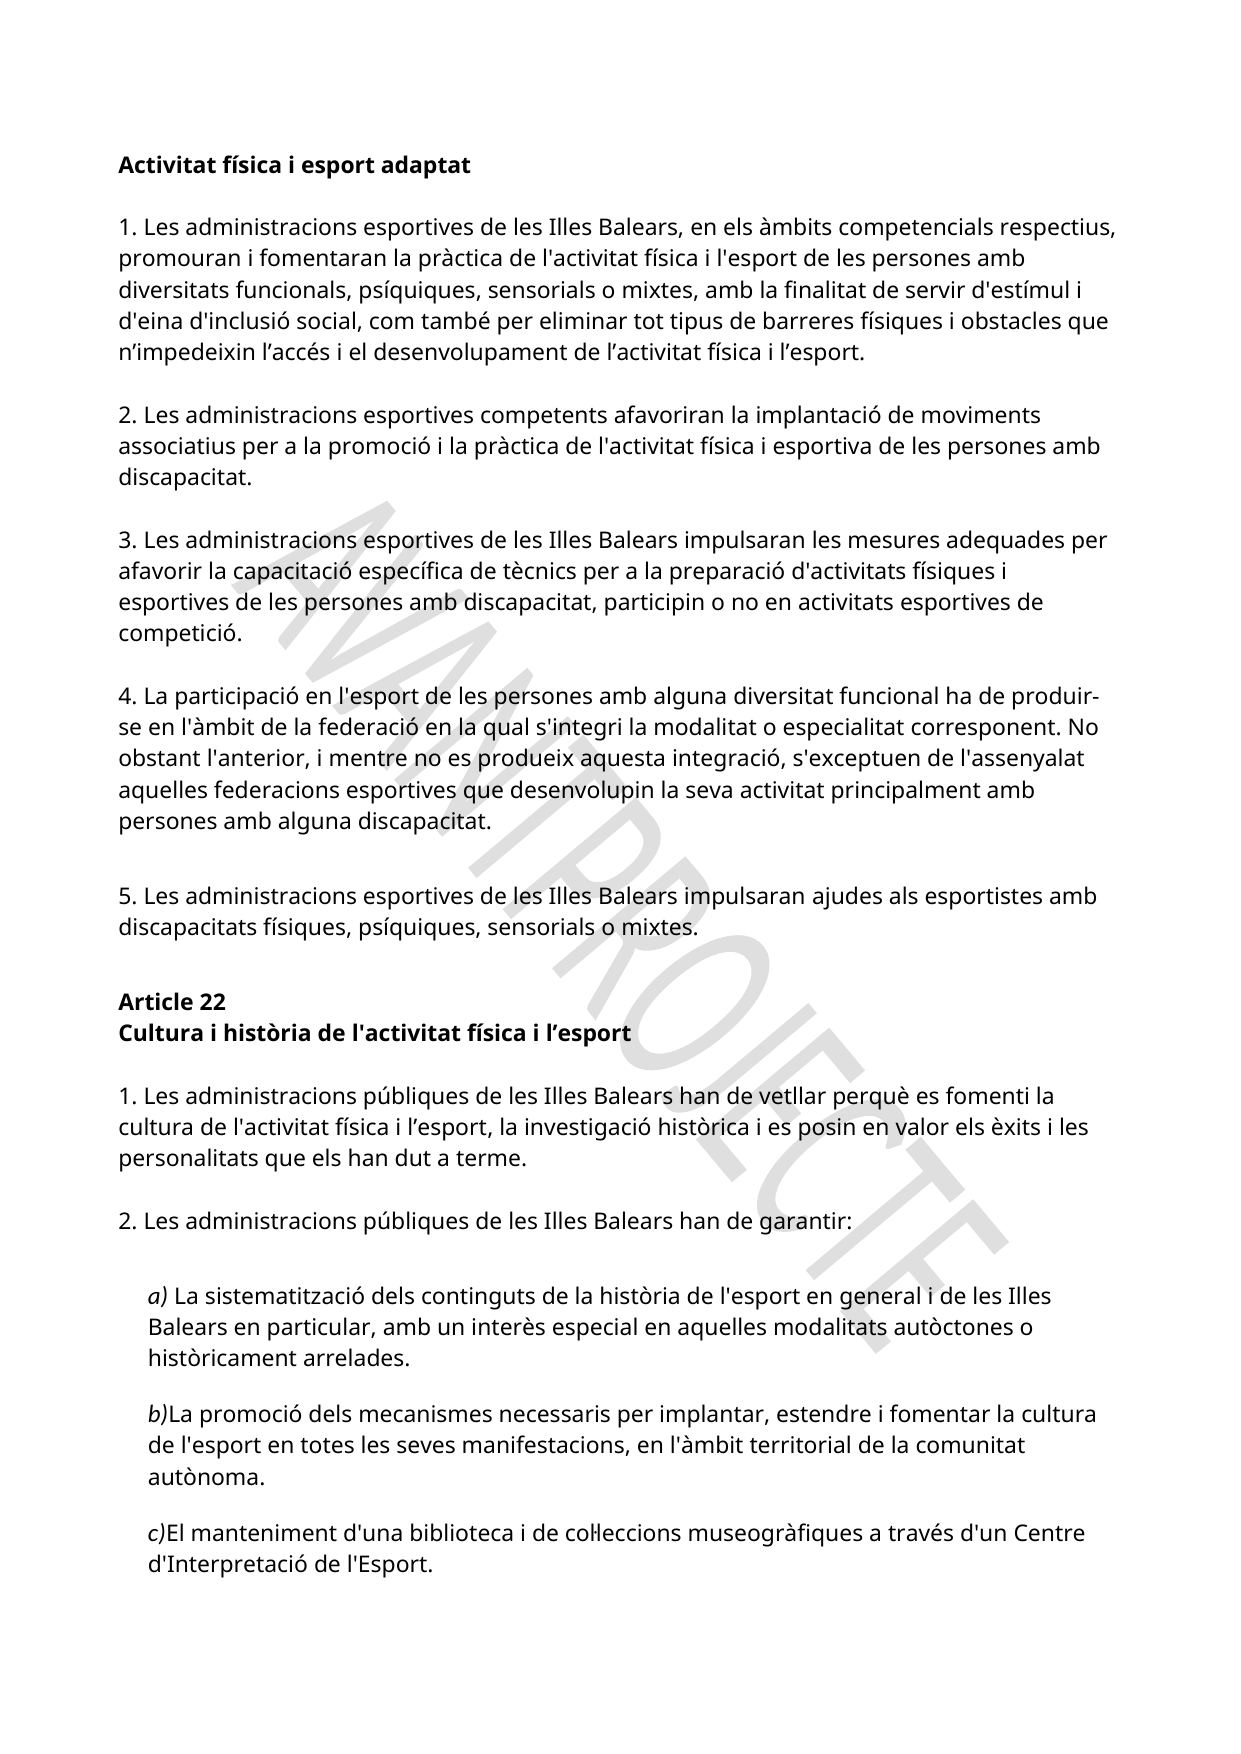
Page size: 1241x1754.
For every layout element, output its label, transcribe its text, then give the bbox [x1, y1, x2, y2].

list La promoció dels mecanismes necessaris per implantar, estendre i fomentar la cultura de l'esport en totes les seves manifestacions, en l'àmbit territorial de la comunitat autònoma. [148, 1398, 1122, 1492]
text 2. Les administracions públiques de les Illes Balears han de garantir: [118, 1205, 882, 1236]
text [644, 986, 747, 1017]
text 1. Les administracions públiques de les Illes Balears han de vetllar perquè es fomenti la cultura de l'activitat física i l’esport, la investigació històrica i es posin en valor els èxits i les personalitats que els han dut a terme. [721, 1080, 1122, 1173]
text 3. Les administracions esportives de les Illes Balears impulsaran les mesures adequades per afavorir la capacitació específica de tècnics per a la preparació d'activitats físiques i esportives de les persones amb discapacitat, participin o no en activitats esportives de competició. [288, 524, 1122, 649]
text 1. Les administracions públiques de les Illes Balears han de vetllar perquè es fomenti la cultura de l'activitat física i l’esport, la investigació històrica i es posin en valor els èxits i les personalitats que els han dut a terme. [118, 1080, 765, 1173]
text 2. Les administracions esportives competents afavoriran la implantació de moviments associatius per a la promoció i la pràctica de l'activitat física i esportiva de les persones amb discapacitat. [118, 399, 1122, 492]
text 3. Les administracions esportives de les Illes Balears impulsaran les mesures adequades per afavorir la capacitació específica de tècnics per a la preparació d'activitats físiques i esportives de les persones amb discapacitat, participin o no en activitats esportives de competició. [118, 524, 342, 649]
text 5. Les administracions esportives de les Illes Balears impulsaran ajudes als esportistes amb discapacitats físiques, psíquiques, sensorials o mixtes. [631, 880, 691, 936]
text [599, 986, 647, 1017]
text [979, 1205, 1122, 1236]
text Article 22 [118, 986, 598, 1017]
text Cultura i història de l'activitat física i l’esport [710, 1017, 790, 1048]
text Cultura i història de l'activitat física i l’esport [777, 1017, 1122, 1048]
text 5. Les administracions esportives de les Illes Balears impulsaran ajudes als esportistes amb discapacitats físiques, psíquiques, sensorials o mixtes. [118, 880, 655, 942]
text 5. Les administracions esportives de les Illes Balears impulsaran ajudes als esportistes amb discapacitats físiques, psíquiques, sensorials o mixtes. [677, 880, 1122, 942]
text 4. La participació en l'esport de les persones amb alguna diversitat funcional ha de produir-se en l'àmbit de la federació en la qual s'integri la modalitat o especialitat corresponent. No obstant l'anterior, i mentre no es produeix aquesta integració, s'exceptuen de l'assenyalat aquelles federacions esportives que desenvolupin la seva activitat principalment amb persones amb alguna discapacitat. [118, 680, 511, 836]
text Activitat física i esport adaptat [118, 149, 1122, 180]
text Cultura i història de l'activitat física i l’esport [118, 1017, 625, 1048]
text 4. La participació en l'esport de les persones amb alguna diversitat funcional ha de produir-se en l'àmbit de la federació en la qual s'integri la modalitat o especialitat corresponent. No obstant l'anterior, i mentre no es produeix aquesta integració, s'exceptuen de l'assenyalat aquelles federacions esportives que desenvolupin la seva activitat principalment amb persones amb alguna discapacitat. [445, 680, 1122, 836]
text Cultura i història de l'activitat física i l’esport [639, 1017, 723, 1048]
text 1. Les administracions esportives de les Illes Balears, en els àmbits competencials respectius, promouran i fomentaran la pràctica de l'activitat física i l'esport de les persones amb diversitats funcionals, psíquiques, sensorials o mixtes, amb la finalitat de servir d'estímul i d'eina d'inclusió social, com també per eliminar tot tipus de barreres físiques i obstacles que n’impedeixin l’accés i el desenvolupament de l’activitat física i l’esport. [118, 211, 1122, 367]
list La sistematització dels continguts de la història de l'esport en general i de les Illes Balears en particular, amb un interès especial en aquelles modalitats autòctones o històricament arrelades. [148, 1279, 1122, 1373]
text [868, 1205, 965, 1236]
text [745, 986, 1122, 1017]
list El manteniment d'una biblioteca i de col·leccions museogràfiques a través d'un Centre d'Interpretació de l'Esport. [148, 1517, 1122, 1579]
